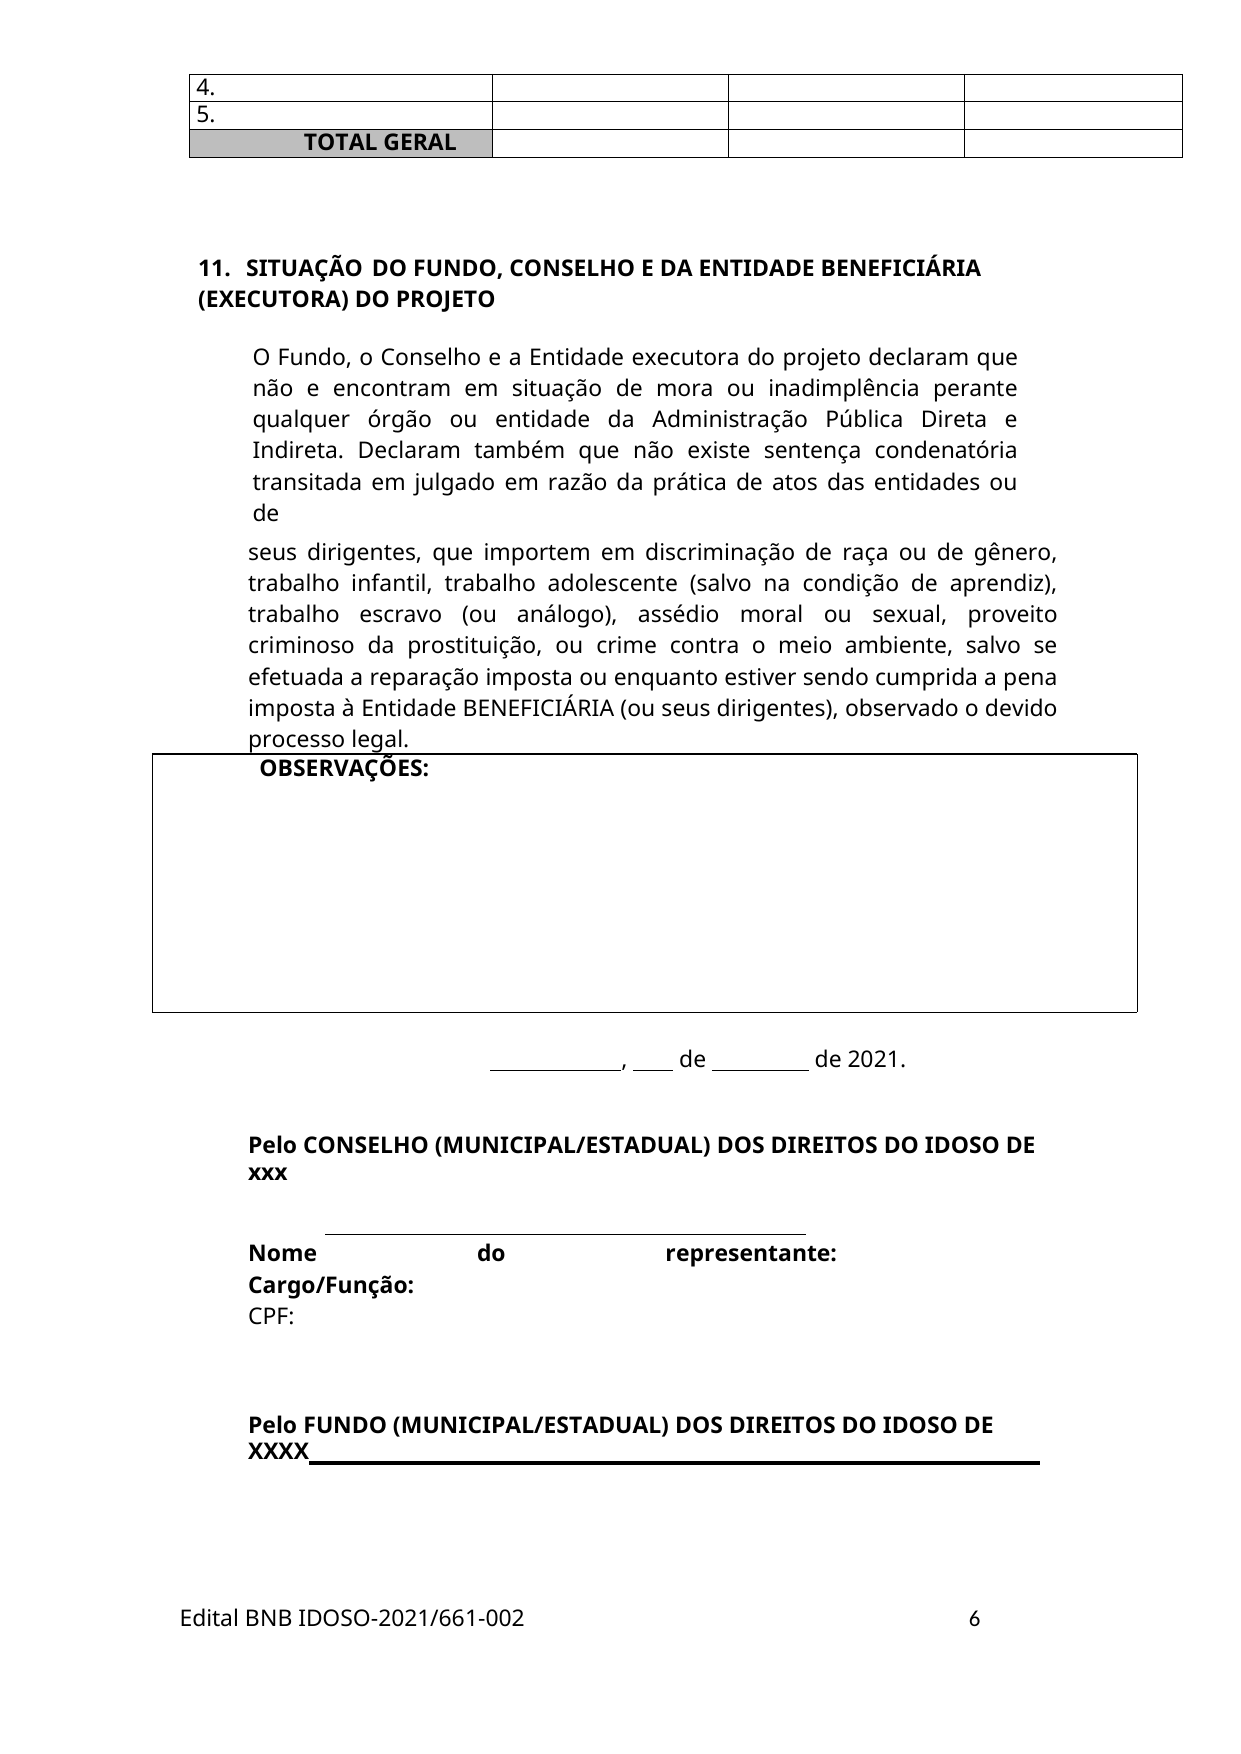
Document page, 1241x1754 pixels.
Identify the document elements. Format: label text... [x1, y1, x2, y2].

table_cell [493, 102, 728, 129]
text seus dirigentes, que importem em discriminação de raça ou de gênero, trabalho infantil, trabalho adolescente (salvo na condição de aprendiz), trabalho escravo (ou análogo), assédio moral ou sexual, proveito criminoso da prostituição, ou crime contra o meio ambiente, salvo se efetuada a reparação imposta ou enquanto estiver sendo cumprida a pena imposta à Entidade BENEFICIÁRIA (ou seus dirigentes), observado o devido processo legal. [248, 535, 1057, 753]
table_cell [493, 75, 728, 101]
table_cell TOTAL GERAL [190, 130, 492, 157]
table_cell [729, 75, 964, 101]
text OBSERVAÇÕES: [259, 755, 1065, 780]
table_cell [965, 102, 1182, 129]
text Pelo CONSELHO (MUNICIPAL/ESTADUAL) DOS DIREITOS DO IDOSO DE xxx [248, 1132, 1065, 1183]
table_cell [729, 130, 964, 157]
table_cell [493, 130, 728, 157]
text 11. SITUAÇÃO DO FUNDO, CONSELHO E DA ENTIDADE BENEFICIÁRIA (EXECUTORA) DO PROJETO [198, 252, 1051, 314]
text Pelo FUNDO (MUNICIPAL/ESTADUAL) DOS DIREITOS DO IDOSO DE XXXX [248, 1411, 1065, 1463]
table_cell [1183, 74, 1210, 157]
text Nome do representante: Cargo/Função: CPF: [248, 1237, 837, 1331]
table_cell 5. [190, 102, 492, 129]
table_cell [965, 130, 1182, 157]
text , de de 2021. [490, 1043, 1065, 1074]
text O Fundo, o Conselho e a Entidade executora do projeto declaram que não e encontram em situação de mora ou inadimplência perante qualquer órgão ou entidade da Administração Pública Direta e Indireta. Declaram também que não existe sentença condenatória transitada em julgado em razão da prática de atos das entidades ou de [252, 341, 1018, 528]
table_cell [965, 75, 1182, 101]
table_cell 4. [190, 75, 492, 101]
table_cell [729, 102, 964, 129]
